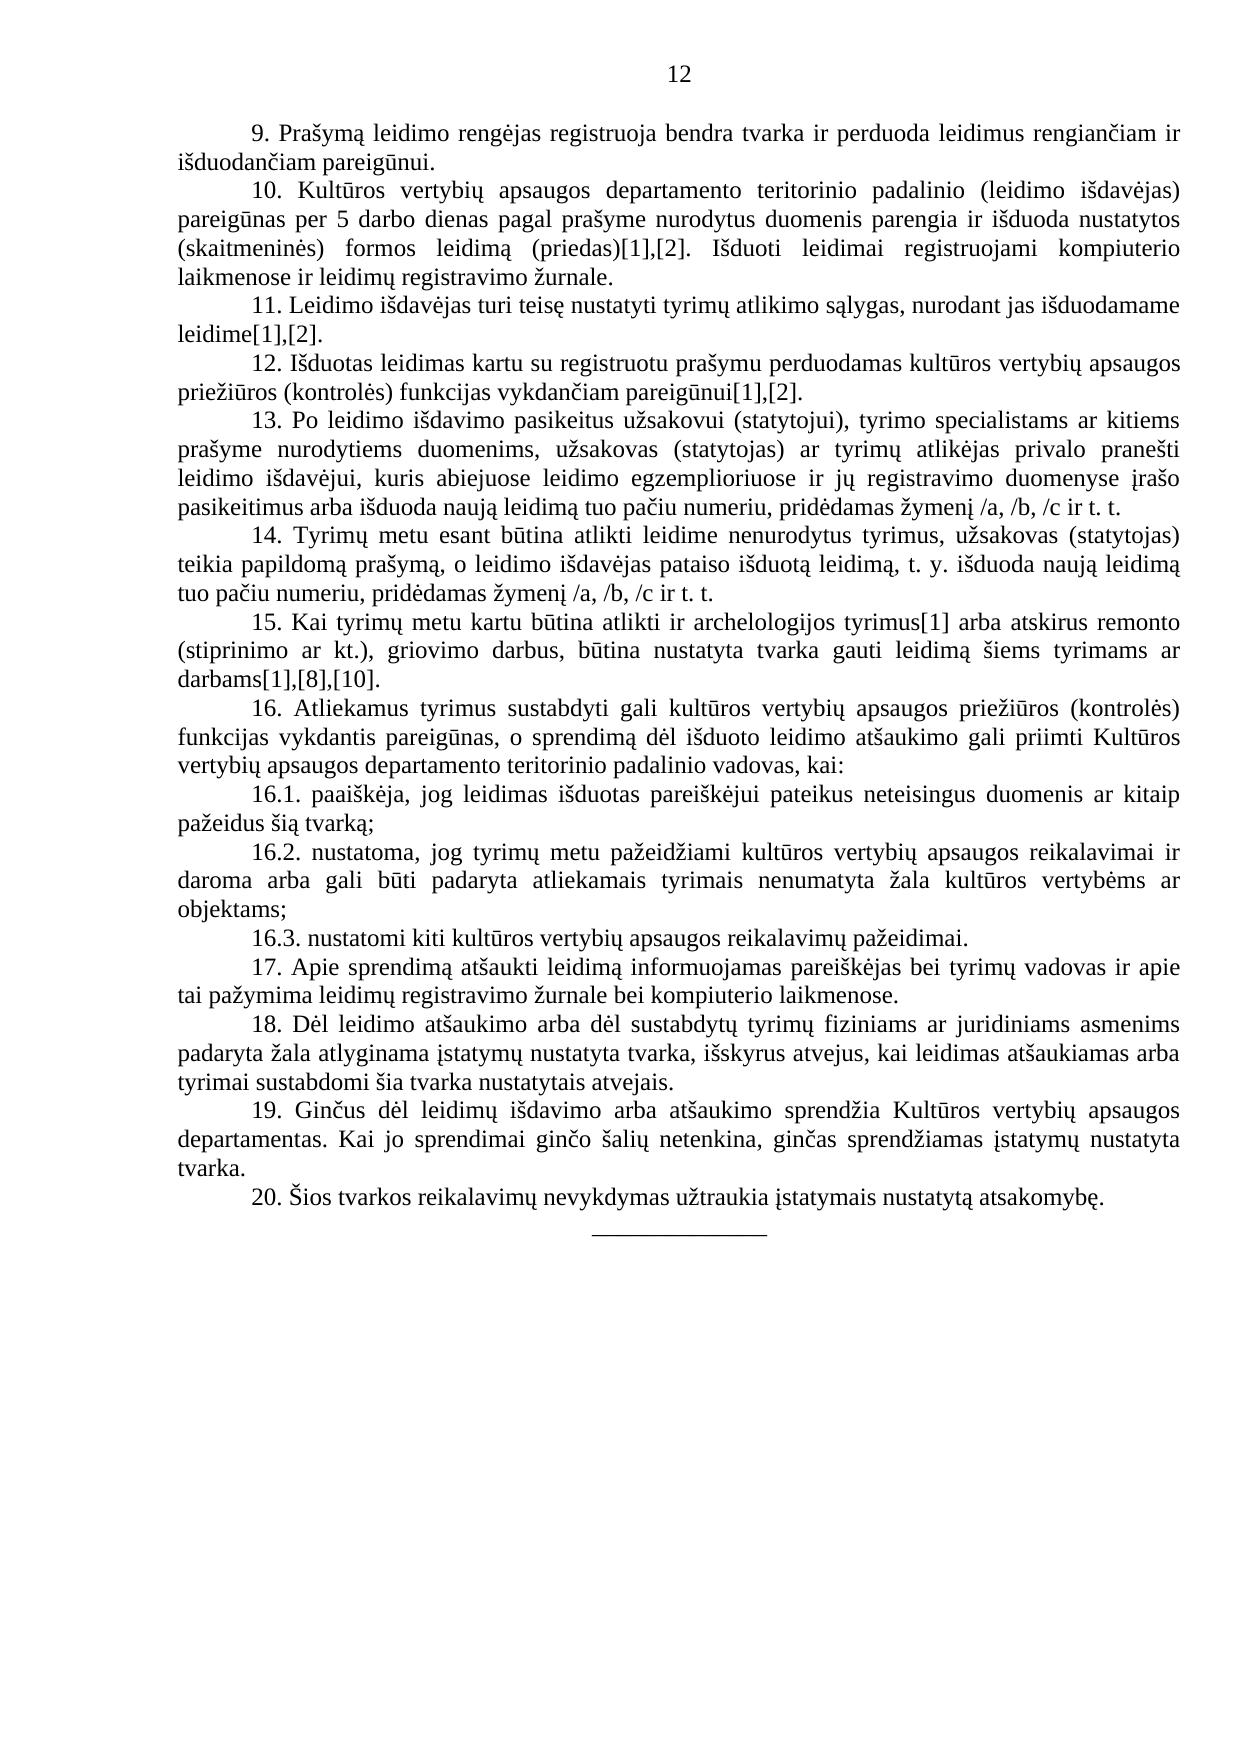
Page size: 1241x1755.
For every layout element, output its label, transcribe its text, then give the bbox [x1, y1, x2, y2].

text 10. Kultūros vertybių apsaugos departamento teritorinio padalinio (leidimo išdavėjas) pareigūnas per 5 darbo dienas pagal prašyme nurodytus duomenis parengia ir išduoda nustatytos (skaitmeninės) formos leidimą (priedas)[1],[2]. Išduoti leidimai registruojami kompiuterio laikmenose ir leidimų registravimo žurnale. [177, 176, 1181, 291]
text 16. Atliekamus tyrimus sustabdyti gali kultūros vertybių apsaugos priežiūros (kontrolės) funkcijas vykdantis pareigūnas, o sprendimą dėl išduoto leidimo atšaukimo gali priimti Kultūros vertybių apsaugos departamento teritorinio padalinio vadovas, kai: [177, 693, 1181, 779]
text 16.1. paaiškėja, jog leidimas išduotas pareiškėjui pateikus neteisingus duomenis ar kitaip pažeidus šią tvarką; [177, 779, 1181, 837]
text 13. Po leidimo išdavimo pasikeitus užsakovui (statytojui), tyrimo specialistams ar kitiems prašyme nurodytiems duomenims, užsakovas (statytojas) ar tyrimų atlikėjas privalo pranešti leidimo išdavėjui, kuris abiejuose leidimo egzemplioriuose ir jų registravimo duomenyse įrašo pasikeitimus arba išduoda naują leidimą tuo pačiu numeriu, pridėdamas žymenį /a, /b, /c ir t. t. [177, 406, 1181, 521]
text 9. Prašymą leidimo rengėjas registruoja bendra tvarka ir perduoda leidimus rengiančiam ir išduodančiam pareigūnui. [177, 118, 1181, 176]
text 14. Tyrimų metu esant būtina atlikti leidime nenurodytus tyrimus, užsakovas (statytojas) teikia papildomą prašymą, o leidimo išdavėjas pataiso išduotą leidimą, t. y. išduoda naują leidimą tuo pačiu numeriu, pridėdamas žymenį /a, /b, /c ir t. t. [177, 521, 1181, 607]
text ______________ [177, 1211, 1181, 1239]
text 17. Apie sprendimą atšaukti leidimą informuojamas pareiškėjas bei tyrimų vadovas ir apie tai pažymima leidimų registravimo žurnale bei kompiuterio laikmenose. [177, 952, 1181, 1009]
text 12. Išduotas leidimas kartu su registruotu prašymu perduodamas kultūros vertybių apsaugos priežiūros (kontrolės) funkcijas vykdančiam pareigūnui[1],[2]. [177, 348, 1181, 406]
text 19. Ginčus dėl leidimų išdavimo arba atšaukimo sprendžia Kultūros vertybių apsaugos departamentas. Kai jo sprendimai ginčo šalių netenkina, ginčas sprendžiamas įstatymų nustatyta tvarka. [177, 1096, 1181, 1182]
text 16.2. nustatoma, jog tyrimų metu pažeidžiami kultūros vertybių apsaugos reikalavimai ir daroma arba gali būti padaryta atliekamais tyrimais nenumatyta žala kultūros vertybėms ar objektams; [177, 837, 1181, 923]
text 16.3. nustatomi kiti kultūros vertybių apsaugos reikalavimų pažeidimai. [177, 923, 1181, 952]
text 11. Leidimo išdavėjas turi teisę nustatyti tyrimų atlikimo sąlygas, nurodant jas išduodamame leidime[1],[2]. [177, 291, 1181, 348]
text 20. Šios tvarkos reikalavimų nevykdymas užtraukia įstatymais nustatytą atsakomybę. [177, 1182, 1181, 1211]
text 18. Dėl leidimo atšaukimo arba dėl sustabdytų tyrimų fiziniams ar juridiniams asmenims padaryta žala atlyginama įstatymų nustatyta tvarka, išskyrus atvejus, kai leidimas atšaukiamas arba tyrimai sustabdomi šia tvarka nustatytais atvejais. [177, 1009, 1181, 1096]
text 15. Kai tyrimų metu kartu būtina atlikti ir archelologijos tyrimus[1] arba atskirus remonto (stiprinimo ar kt.), griovimo darbus, būtina nustatyta tvarka gauti leidimą šiems tyrimams ar darbams[1],[8],[10]. [177, 607, 1181, 693]
